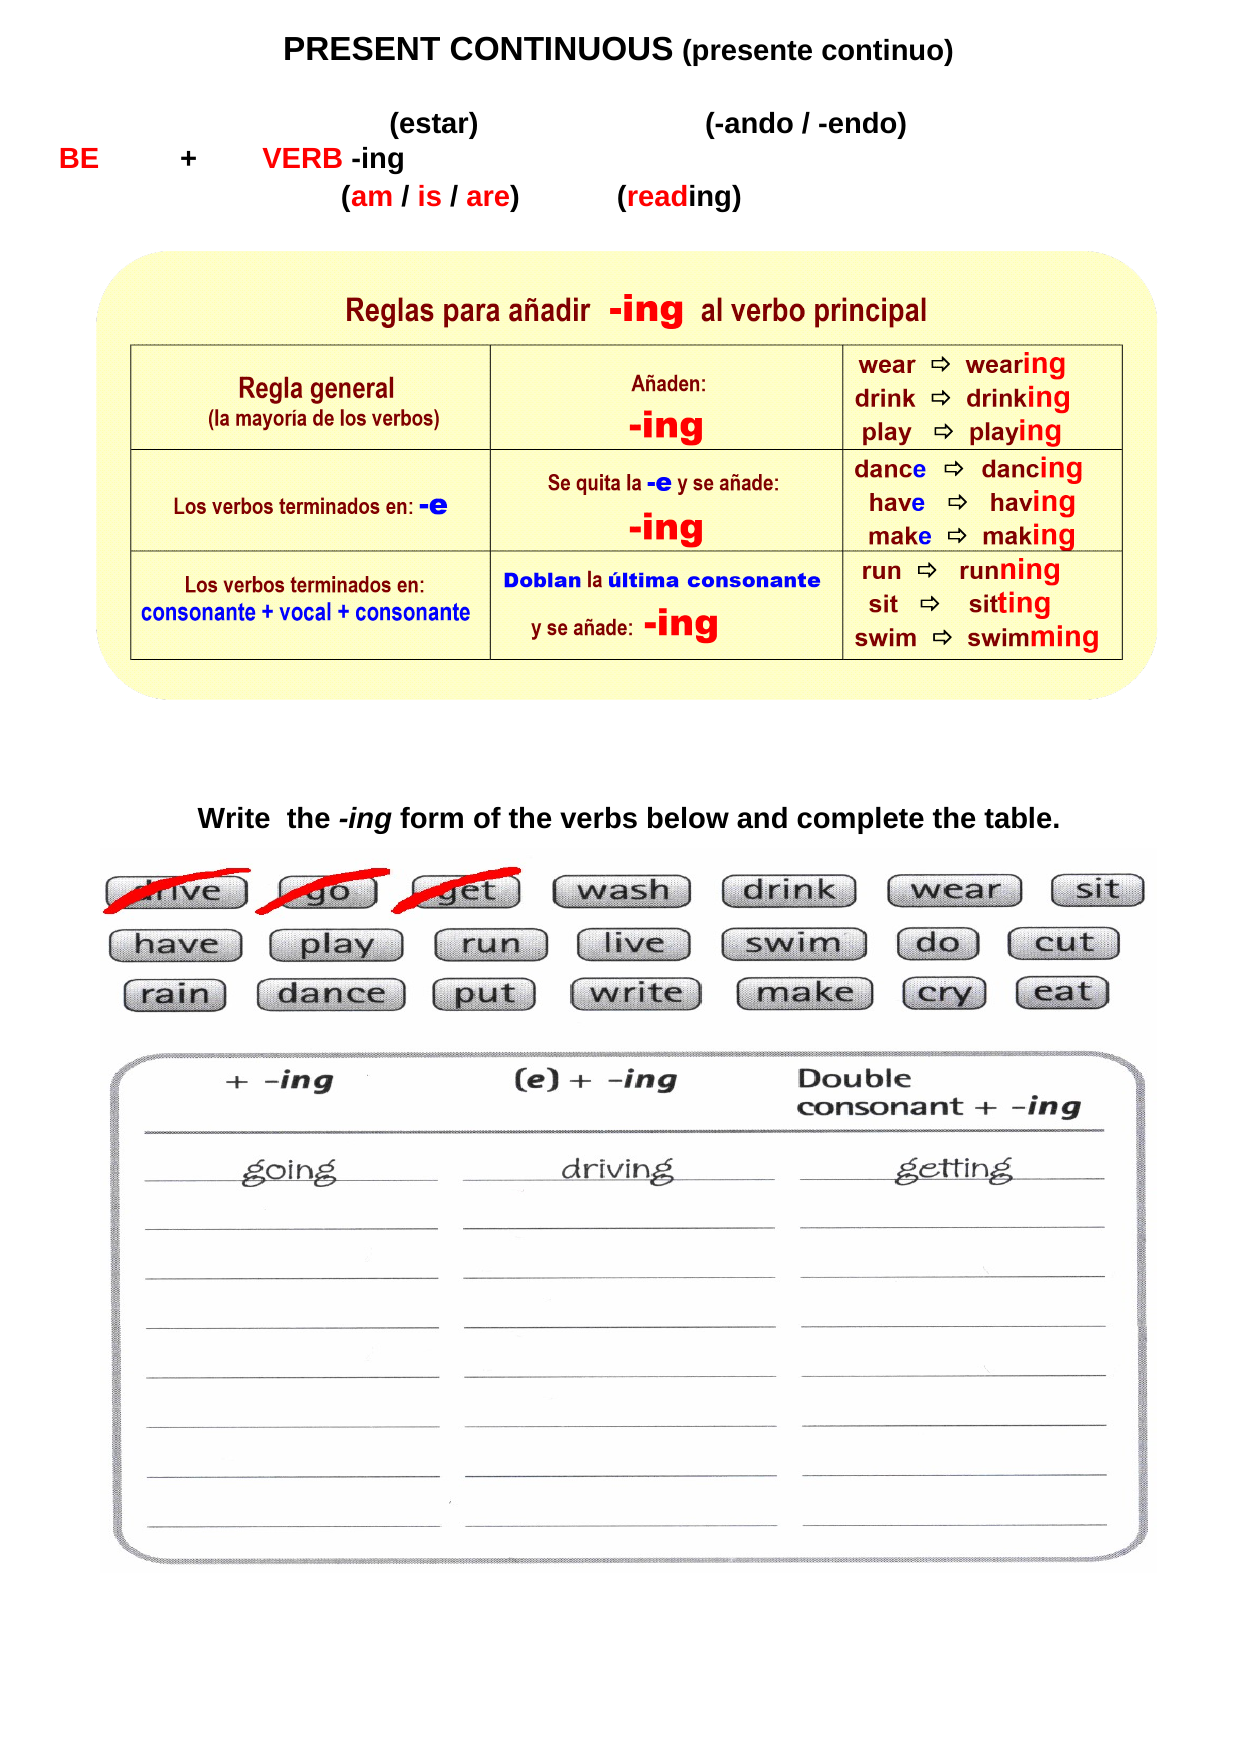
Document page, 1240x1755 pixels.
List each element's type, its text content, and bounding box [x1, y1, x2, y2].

text (estar) (-ando / -endo) BE + VERB -ing [57, 106, 913, 174]
text PRESENT CONTINUOUS (presente continuo) [283, 29, 1216, 68]
text (am / is / are) (reading) [57, 179, 913, 212]
text Write the -ing form of the verbs below and complete the table. [197, 801, 1216, 835]
